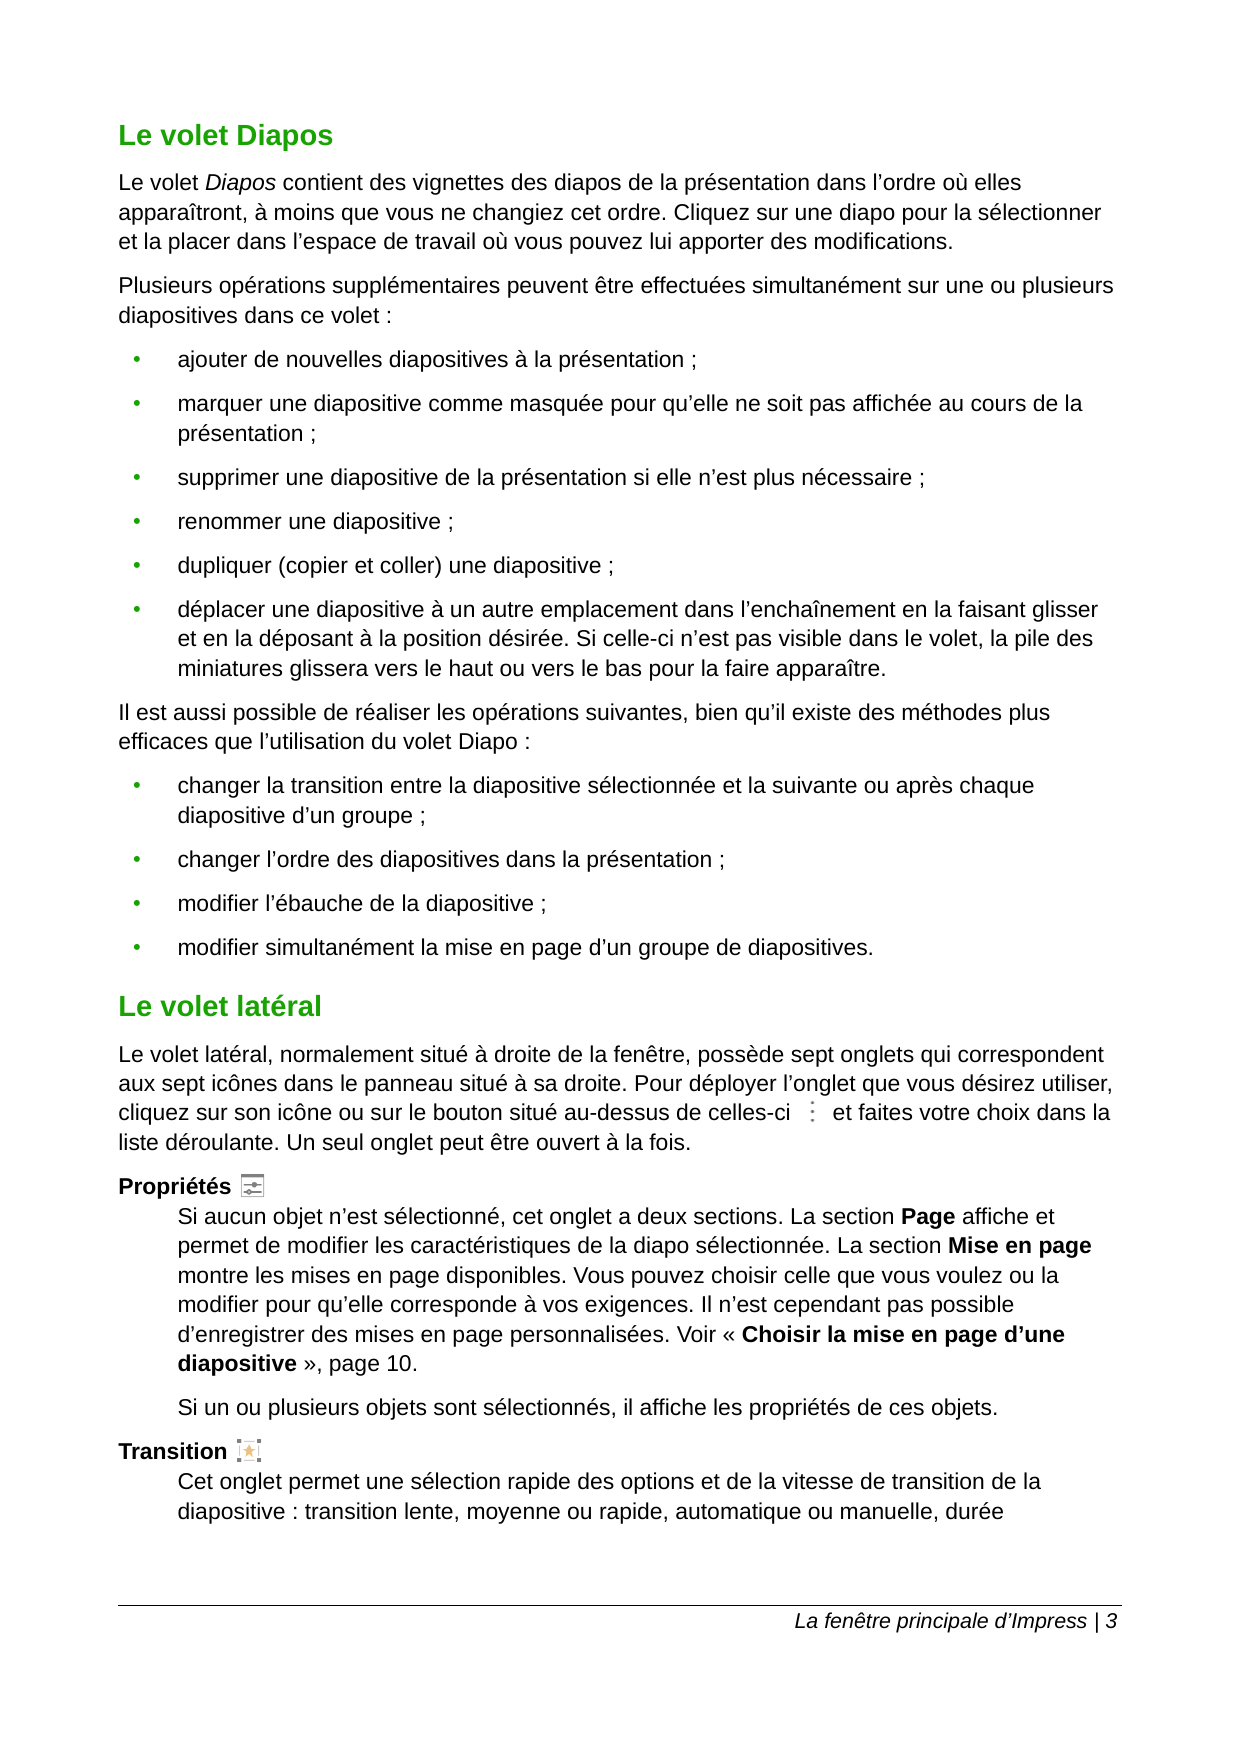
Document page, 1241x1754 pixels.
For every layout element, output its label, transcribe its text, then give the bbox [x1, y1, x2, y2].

text Plusieurs opérations supplémentaires peuvent être effectuées simultanément sur une ou plusieurs diapositives dans ce volet : [118, 269, 1122, 328]
subtitle Propriétés [118, 1170, 237, 1199]
list Si aucun objet n’est sélectionné, cet onglet a deux sections. La section Page affiche et permet de modifier les caractéristiques de la diapo sélectionnée. La section Mise en page montre les mises en page disponibles. Vous pouvez choisir celle que vous voulez ou la modifier pour qu’elle corresponde à vos exigences. Il n’est cependant pas possible d’enregistrer des mises en page personnalisées. Voir « Choisir la mise en page d’une diapositive », page 10. [177, 1199, 1122, 1376]
list marquer une diapositive comme masquée pour qu’elle ne soit pas affichée au cours de la présentation ; [133, 387, 1122, 446]
list Cet onglet permet une sélection rapide des options et de la vitesse de transition de la diapositive : transition lente, moyenne ou rapide, automatique ou manuelle, durée [177, 1465, 1122, 1524]
list modifier simultanément la mise en page d’un groupe de diapositives. [133, 931, 1122, 960]
list modifier l’ébauche de la diapositive ; [133, 887, 1122, 916]
subtitle [267, 1170, 1122, 1199]
picture [233, 1435, 264, 1465]
list supprimer une diapositive de la présentation si elle n’est plus nécessaire ; [133, 460, 1122, 490]
list changer l’ordre des diapositives dans la présentation ; [133, 843, 1122, 872]
subtitle [264, 1436, 1122, 1465]
subtitle Le volet Diapos [118, 118, 1122, 152]
picture [797, 1096, 827, 1126]
list dupliquer (copier et coller) une diapositive ; [133, 548, 1122, 578]
picture [237, 1170, 267, 1200]
text Le volet Diapos contient des vignettes des diapos de la présentation dans l’ordre où elles apparaîtront, à moins que vous ne changiez cet ordre. Cliquez sur une diapo pour la sélectionner et la placer dans l’espace de travail où vous pouvez lui apporter des modifications. [118, 166, 1122, 255]
text Le volet latéral, normalement situé à droite de la fenêtre, possède sept onglets qui correspondent aux sept icônes dans le panneau situé à sa droite. Pour déployer l’onglet que vous désirez utiliser, cliquez sur son icône ou sur le bouton situé au-dessus de celles-ci et faites votre choix dans la liste déroulante. Un seul onglet peut être ouvert à la fois. [118, 1038, 1122, 1156]
list ajouter de nouvelles diapositives à la présentation ; [133, 343, 1122, 372]
subtitle Le volet latéral [118, 989, 1122, 1023]
list changer la transition entre la diapositive sélectionnée et la suivante ou après chaque diapositive d’un groupe ; [133, 769, 1122, 828]
list Si un ou plusieurs objets sont sélectionnés, il affiche les propriétés de ces objets. [177, 1391, 1122, 1421]
text Il est aussi possible de réaliser les opérations suivantes, bien qu’il existe des méthodes plus efficaces que l’utilisation du volet Diapo : [118, 696, 1122, 754]
list renommer une diapositive ; [133, 504, 1122, 534]
list déplacer une diapositive à un autre emplacement dans l’enchaînement en la faisant glisser et en la déposant à la position désirée. Si celle-ci n’est pas visible dans le volet, la pile des miniatures glissera vers le haut ou vers le bas pour la faire apparaître. [133, 593, 1122, 681]
subtitle Transition [118, 1436, 233, 1465]
